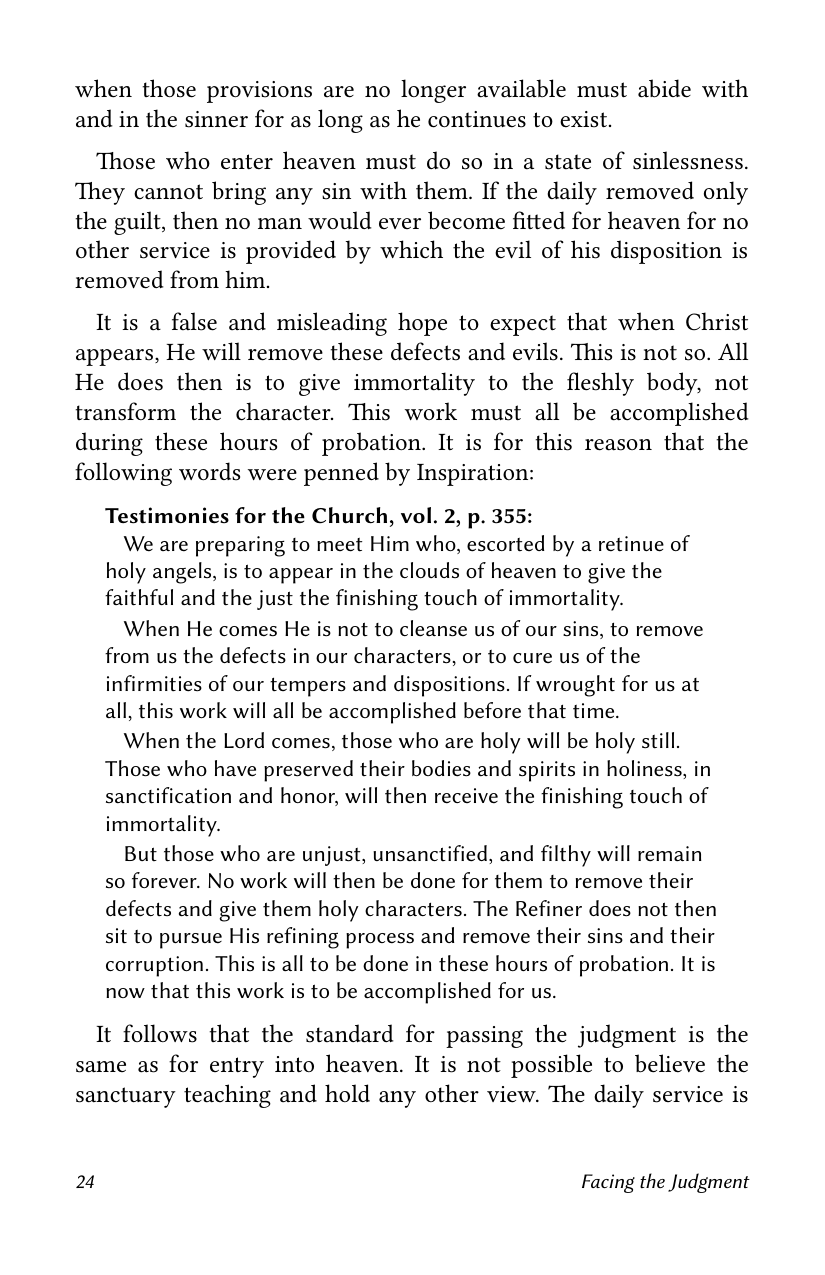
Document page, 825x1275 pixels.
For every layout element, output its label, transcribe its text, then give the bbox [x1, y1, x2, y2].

text When He comes He is not to cleanse us of our sins, to remove from us the defects in our characters, or to cure us of the infirmities of our tempers and dispositions. If wrought for us at all, this work will all be accomplished before that time. [105, 616, 720, 724]
text But those who are unjust, unsanctified, and filthy will remain so forever. No work will then be done for them to remove their defects and give them holy characters. The Refiner does not then sit to pursue His refining process and remove their sins and their corruption. This is all to be done in these hours of probation. It is now that this work is to be accomplished for us. [105, 841, 720, 1004]
text It is a false and misleading hope to expect that when Christ appears, He will remove these defects and evils. This is not so. All He does then is to give immortality to the fleshly body, not transform the character. This work must all be accomplished during these hours of probation. It is for this reason that the following words were penned by Inspiration: [75, 308, 750, 486]
text It follows that the standard for passing the judgment is the same as for entry into heaven. It is not possible to believe the sanctuary teaching and hold any other view. The daily service is [75, 1020, 750, 1108]
text We are preparing to meet Him who, escorted by a retinue of holy angels, is to appear in the clouds of heaven to give the faithful and the just the finishing touch of immortality. [105, 530, 720, 611]
text Those who enter heaven must do so in a state of sinlessness. They cannot bring any sin with them. If the daily removed only the guilt, then no man would ever become fitted for heaven for no other service is provided by which the evil of his disposition is removed from him. [75, 147, 750, 295]
text Testimonies for the Church, vol. 2, p. 355: [105, 503, 750, 529]
text when those provisions are no longer available must abide with and in the sinner for as long as he continues to exist. [75, 75, 750, 133]
text When the Lord comes, those who are holy will be holy still. Those who have preserved their bodies and spirits in holiness, in sanctification and honor, will then receive the finishing touch of immortality. [105, 728, 720, 837]
